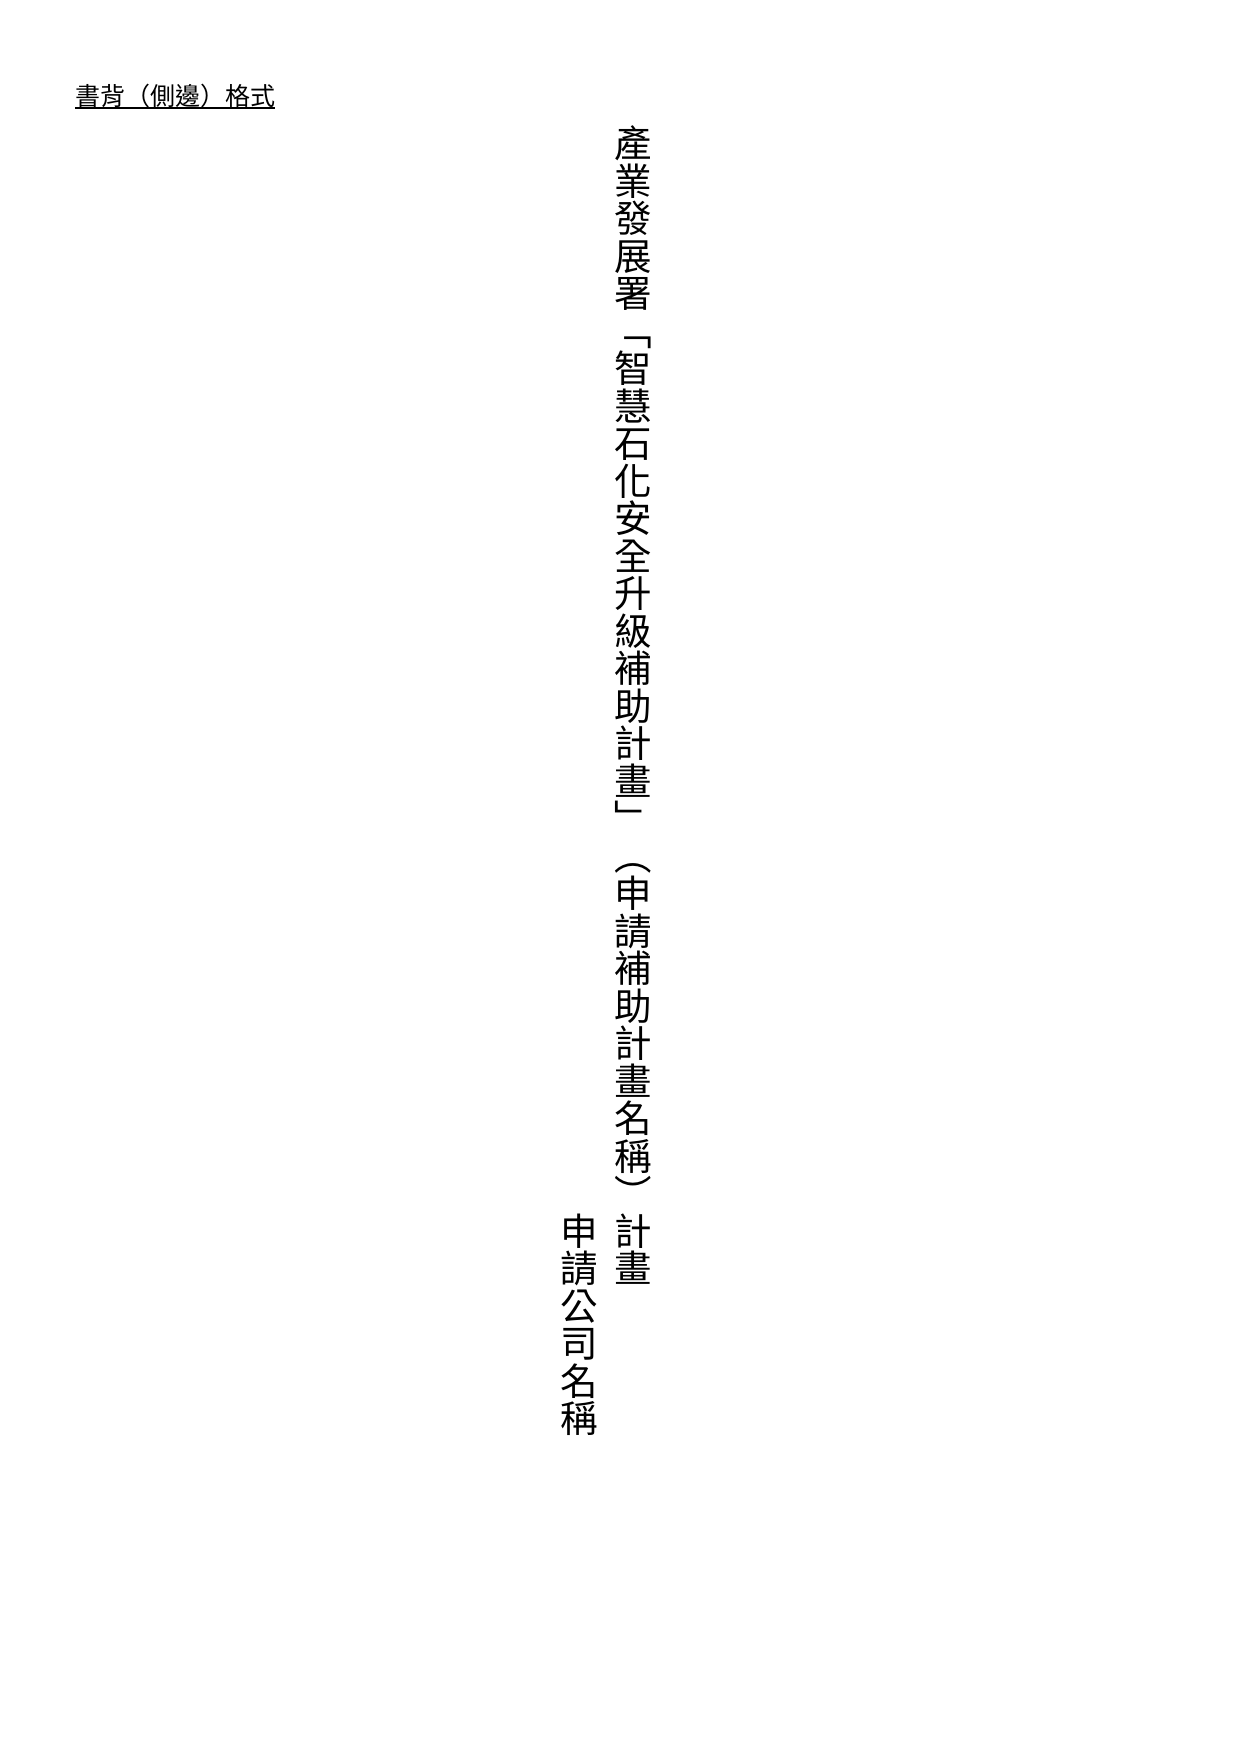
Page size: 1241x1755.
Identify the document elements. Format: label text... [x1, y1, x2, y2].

text 書背（側邊）格式 [75, 75, 1165, 112]
table_header 產業發展署「智慧石化安全升級補助計畫」（申請補助計畫名稱）計畫 申請公司名稱 [75, 113, 1138, 1535]
